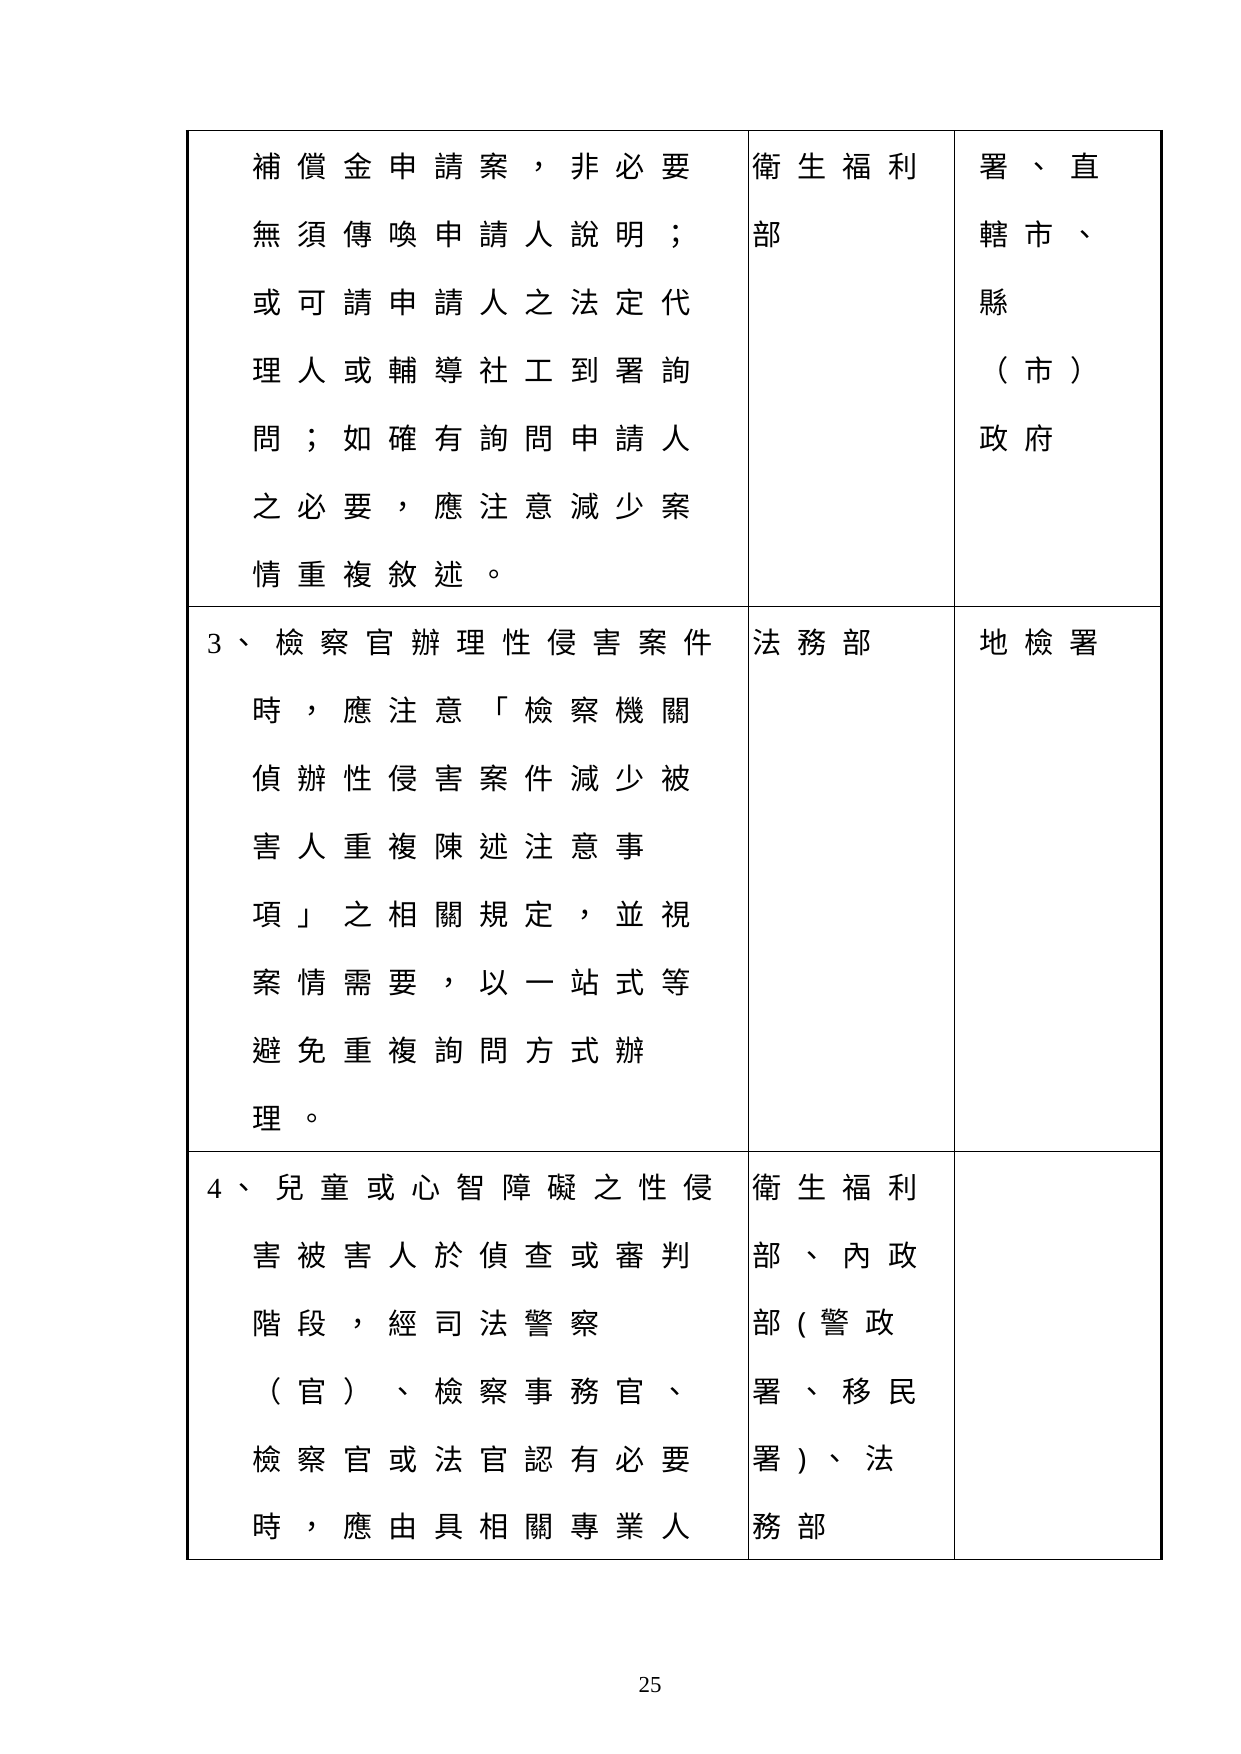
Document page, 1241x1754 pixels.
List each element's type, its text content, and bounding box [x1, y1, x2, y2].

table_cell 署、直轄市、縣（市）政府 [955, 131, 1160, 606]
table_cell 補償金申請案，非必要無須傳喚申請人說明；或可請申請人之法定代理人或輔導社工到署詢問；如確有詢問申請人之必要，應注意減少案情重複敘述。 [189, 131, 748, 606]
table_cell 衛生福利部 [749, 131, 954, 606]
table_cell 衛生福利部、內政部(警政署、移民署)、法務部 [749, 1152, 954, 1559]
table_cell [955, 1152, 1160, 1559]
table_cell 4、兒童或心智障礙之性侵害被害人於偵查或審判階段，經司法警察（官）、檢察事務官、檢察官或法官認有必要時，應由具相關專業人 [189, 1152, 748, 1559]
table_cell 法務部 [749, 607, 954, 1151]
table_cell 3、檢察官辦理性侵害案件時，應注意「檢察機關偵辦性侵害案件減少被害人重複陳述注意事項」之相關規定，並視案情需要，以一站式等避免重複詢問方式辦理。 [189, 607, 748, 1151]
table_cell 地檢署 [955, 607, 1160, 1151]
